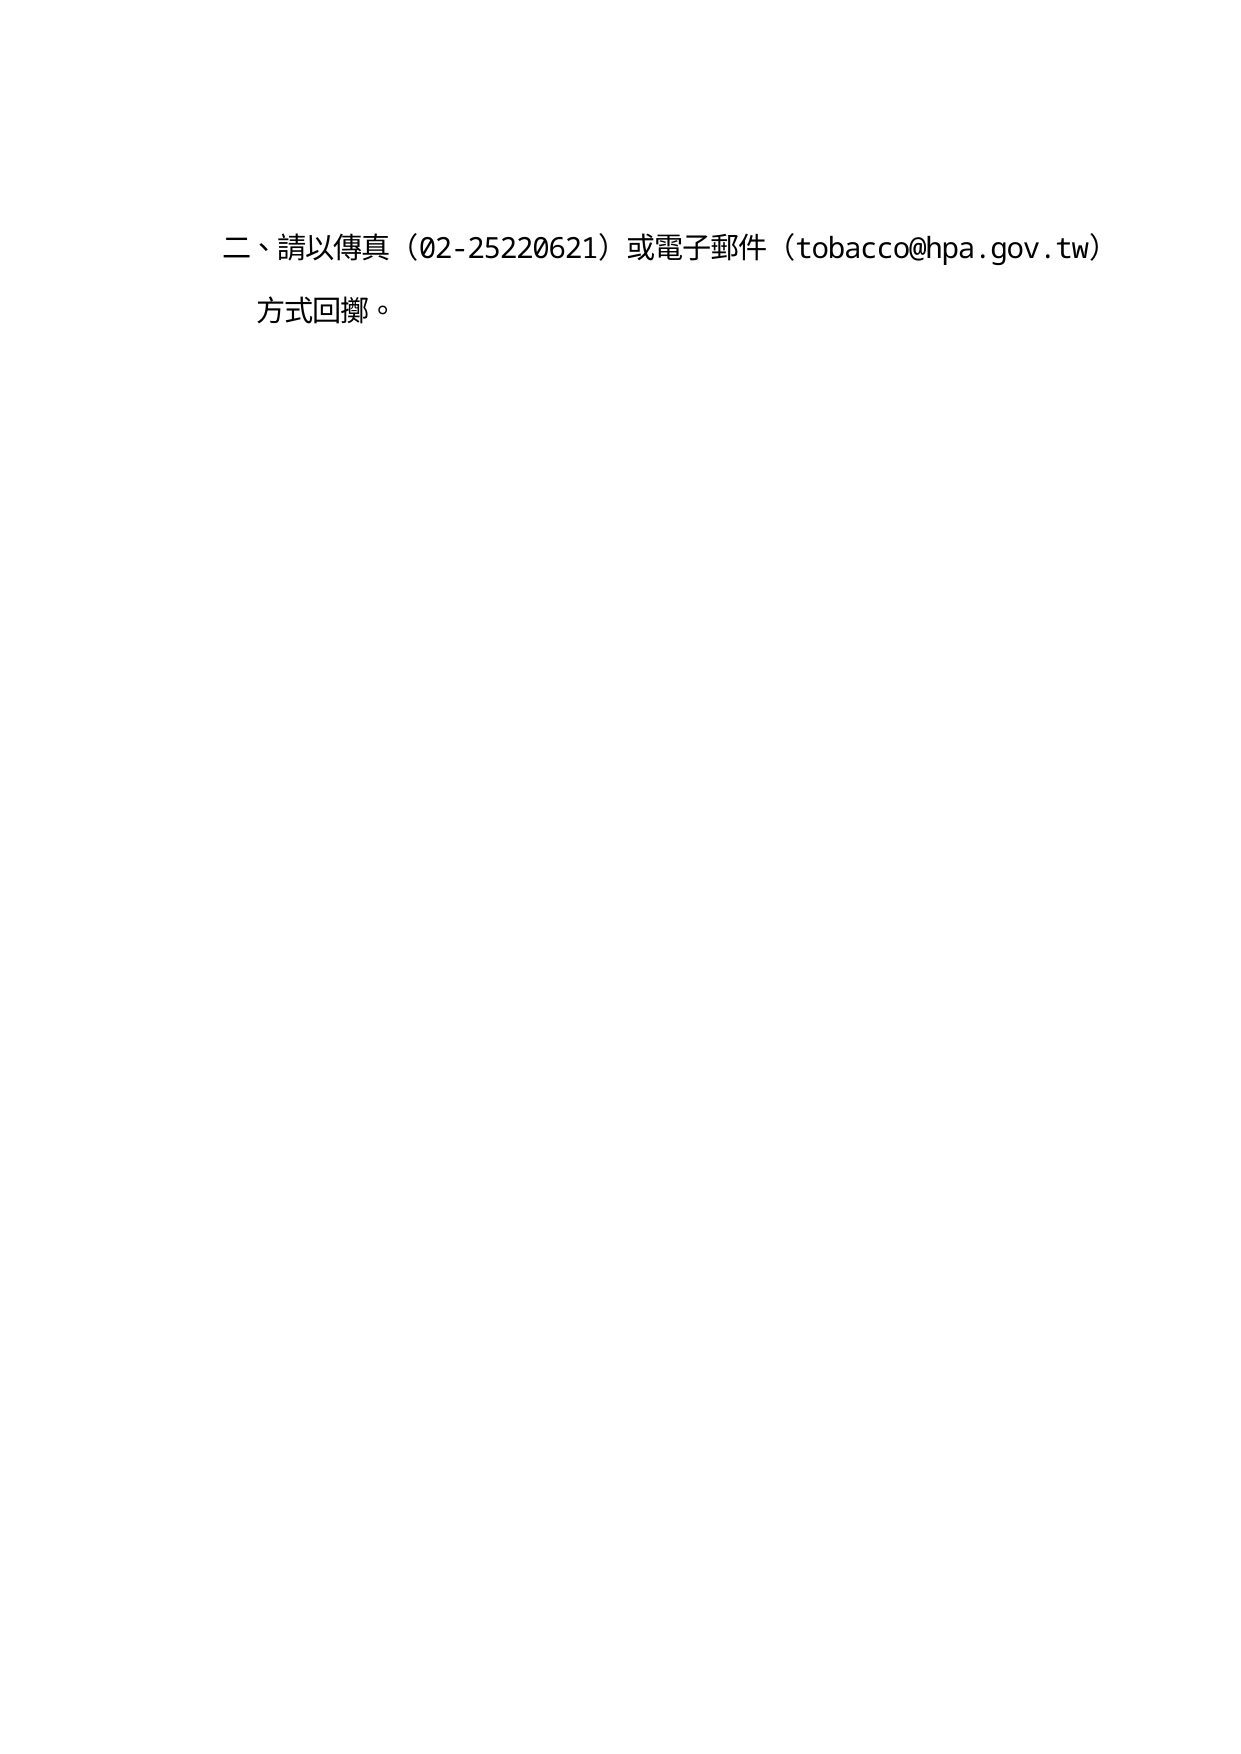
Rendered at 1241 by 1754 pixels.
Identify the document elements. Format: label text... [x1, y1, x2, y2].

text 二、請以傳真（02-25220621）或電子郵件（tobacco@hpa.gov.tw）方式回擲。 [123, 204, 1122, 329]
